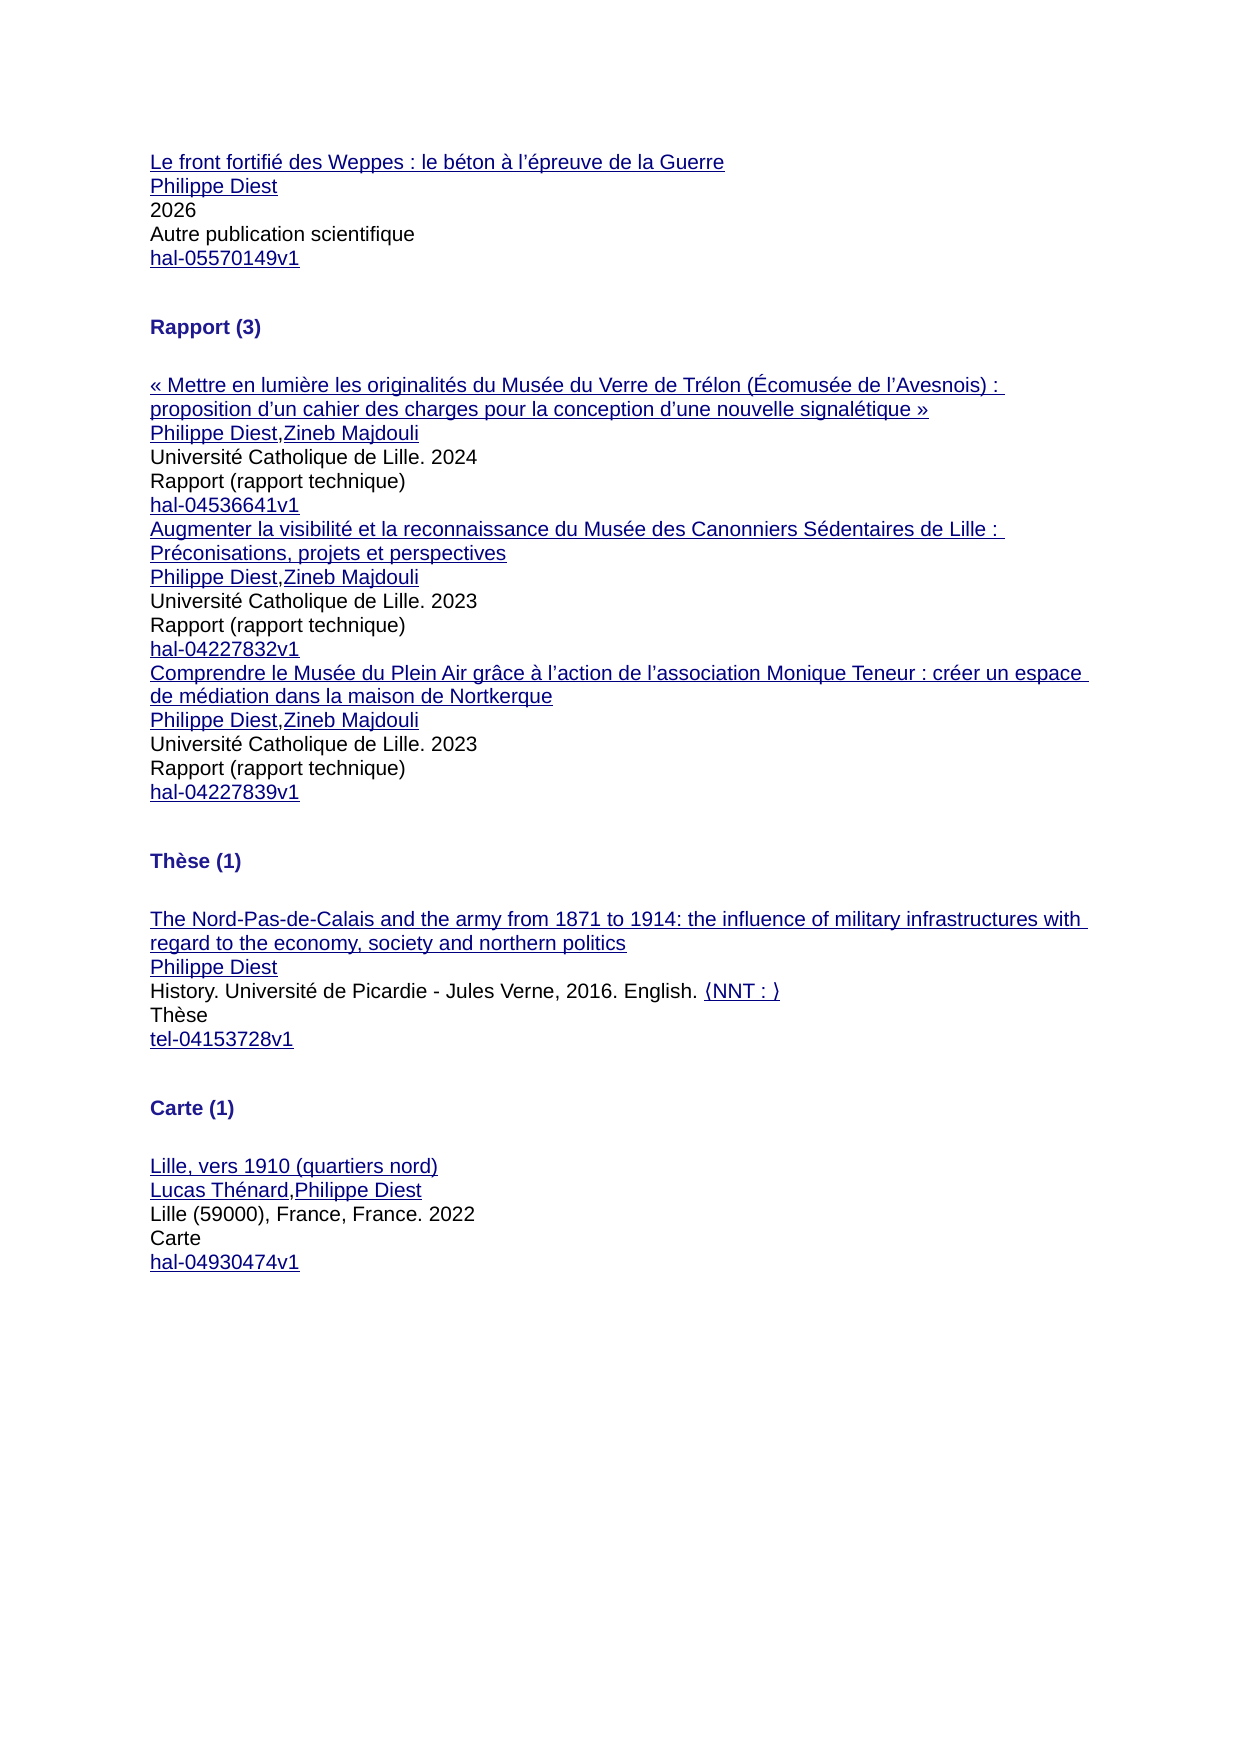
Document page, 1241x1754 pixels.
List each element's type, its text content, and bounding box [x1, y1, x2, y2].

subtitle Thèse (1) [150, 849, 1090, 873]
table_header « Mettre en lumière les originalités du Musée du Verre de Trélon (Écomusée de l’Avesnois) : proposition d’un cahier des charges pour la conception d’une nouvelle signalétique » Philippe Diest,Zineb Majdouli Université Catholique de Lille. 2024 Rapport (rapport technique) hal-04536641v1 [150, 373, 1090, 517]
subtitle Rapport (3) [150, 314, 1090, 338]
table_header Lille, vers 1910 (quartiers nord) Lucas Thénard,Philippe Diest Lille (59000), France, France. 2022 Carte hal-04930474v1 [150, 1154, 1090, 1274]
table_header The Nord-Pas-de-Calais and the army from 1871 to 1914: the influence of military infrastructures with regard to the economy, society and northern politics Philippe Diest History. Université de Picardie - Jules Verne, 2016. English. ⟨NNT : ⟩ Thèse tel-04153728v1 [150, 907, 1090, 1051]
subtitle Carte (1) [150, 1096, 1090, 1120]
table_cell Augmenter la visibilité et la reconnaissance du Musée des Canonniers Sédentaires de Lille : Préconisations, projets et perspectives Philippe Diest,Zineb Majdouli Université Catholique de Lille. 2023 Rapport (rapport technique) hal-04227832v1 [150, 517, 1090, 660]
table_cell Comprendre le Musée du Plein Air grâce à l’action de l’association Monique Teneur : créer un espace de médiation dans la maison de Nortkerque Philippe Diest,Zineb Majdouli Université Catholique de Lille. 2023 Rapport (rapport technique) hal-04227839v1 [150, 660, 1090, 804]
table_header Le front fortifié des Weppes : le béton à l’épreuve de la Guerre Philippe Diest 2026 Autre publication scientifique hal-05570149v1 [150, 150, 1090, 270]
